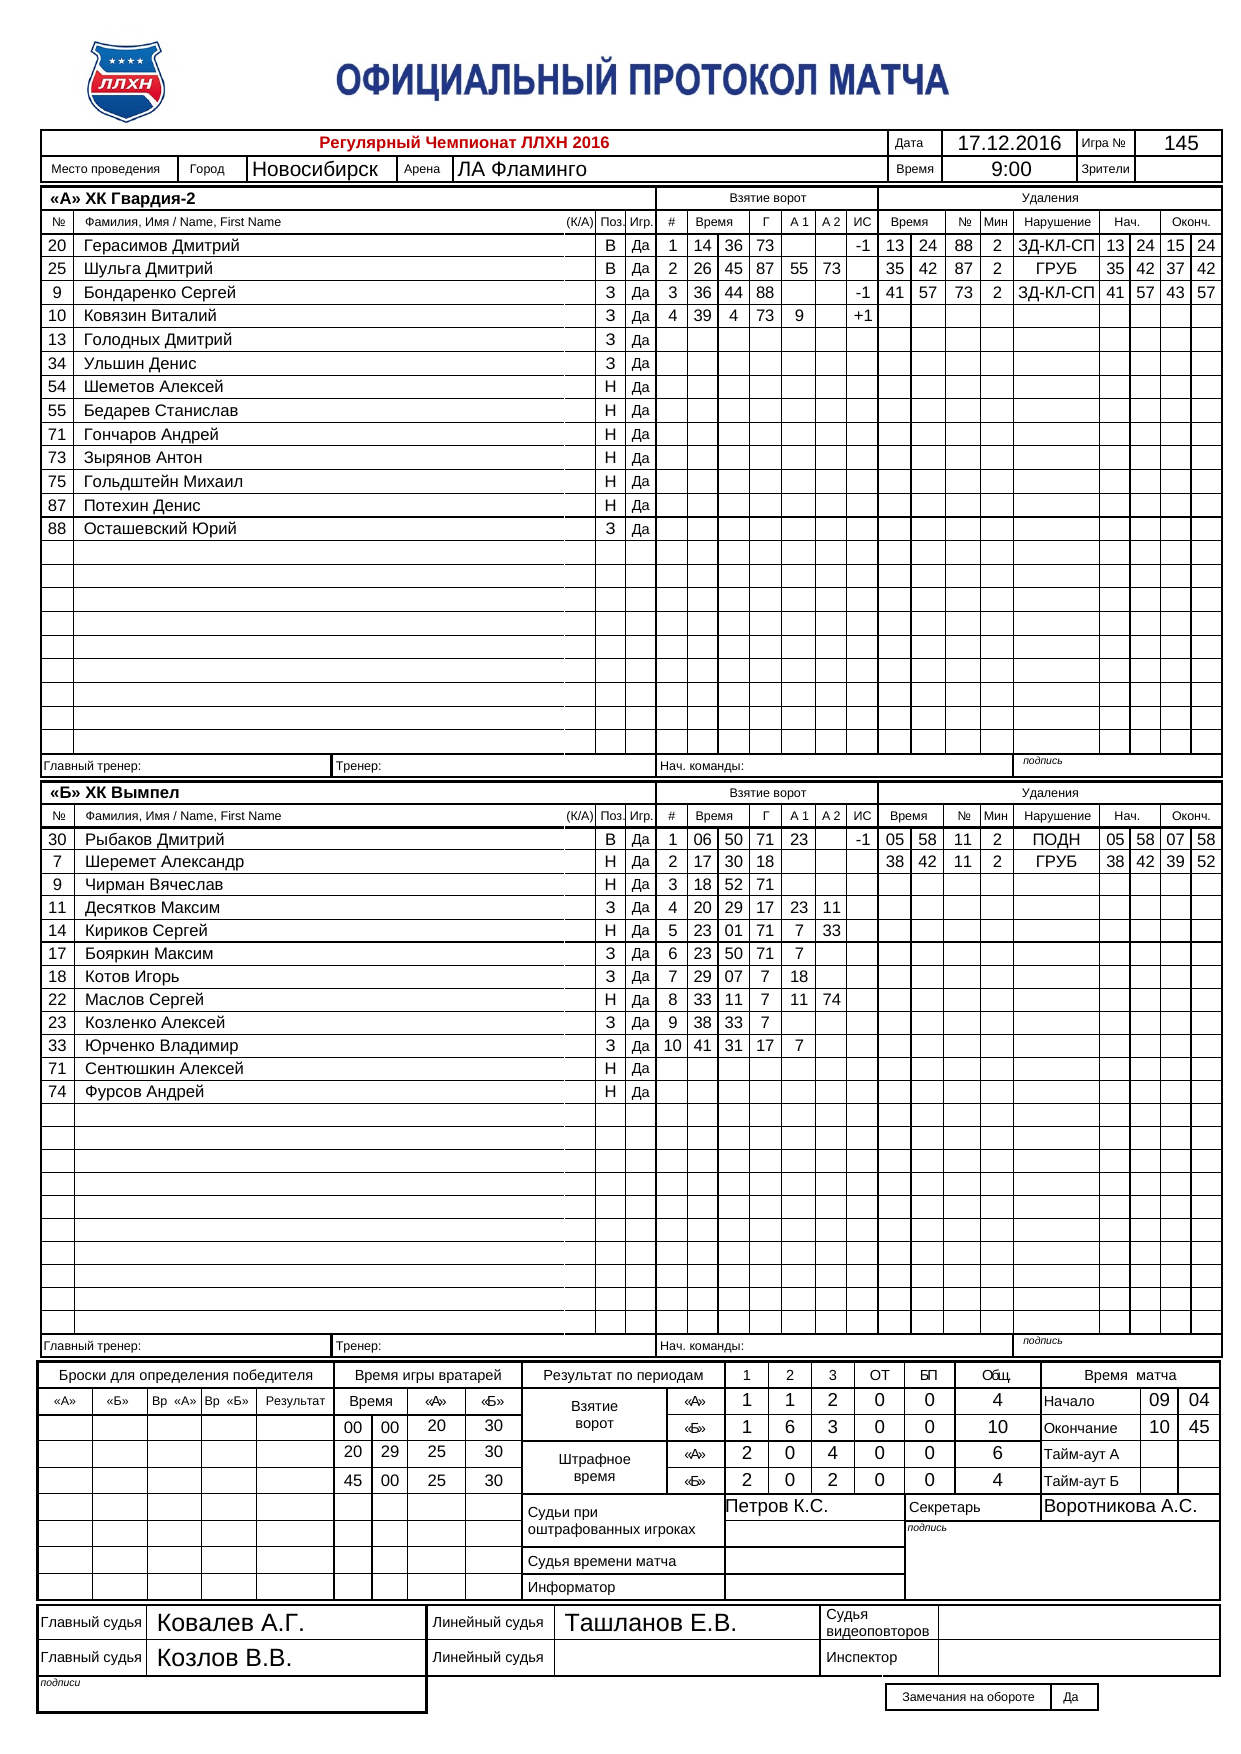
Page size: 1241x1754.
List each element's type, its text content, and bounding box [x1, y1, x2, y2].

table_cell [466, 1574, 521, 1599]
table_cell [335, 1574, 371, 1599]
table_cell Чирман Вячеслав [75, 874, 564, 895]
table_cell [847, 1219, 877, 1241]
table_cell Гольдштейн Михаил [74, 470, 564, 493]
table_cell [1100, 565, 1129, 587]
table_cell Н [596, 446, 625, 469]
table_cell [782, 1058, 815, 1079]
table_cell Время [879, 211, 945, 233]
table_cell [596, 565, 625, 587]
table_cell 22 [42, 989, 74, 1011]
table_cell [879, 659, 910, 682]
table_cell 41 [879, 281, 910, 303]
table_cell [782, 588, 815, 611]
table_cell [981, 636, 1013, 658]
table_cell [912, 1196, 943, 1218]
table_cell [1100, 1219, 1129, 1241]
table_cell [879, 612, 910, 634]
table_cell [148, 1521, 201, 1546]
table_cell [1161, 920, 1190, 941]
table_cell [42, 730, 73, 753]
table_cell [93, 1468, 147, 1493]
table_cell [782, 281, 815, 303]
table_cell [373, 1574, 407, 1599]
table_cell 35 [1100, 257, 1129, 280]
table_cell [1014, 1104, 1099, 1126]
table_cell [944, 1104, 980, 1126]
table_cell 42 [912, 850, 943, 872]
table_cell 3 [812, 1415, 854, 1440]
table_cell [1192, 423, 1221, 445]
table_cell 10 [1141, 1415, 1177, 1440]
table_cell [688, 1150, 717, 1172]
table_cell [1161, 943, 1190, 964]
table_cell [719, 659, 749, 682]
table_cell [1192, 328, 1221, 351]
table_cell [565, 989, 595, 1011]
table_cell [782, 446, 815, 469]
table_cell [688, 565, 717, 587]
table_cell [596, 659, 625, 682]
table_cell [719, 1242, 749, 1264]
table_cell Штрафное время [523, 1442, 666, 1493]
table_cell [1100, 588, 1129, 611]
table_cell [1014, 707, 1099, 729]
table_cell 0 [905, 1389, 954, 1413]
table_cell [1131, 730, 1160, 753]
table_cell [1161, 1150, 1190, 1172]
table_cell [750, 707, 781, 729]
table_cell 38 [688, 1012, 717, 1033]
table_cell Голодных Дмитрий [74, 328, 564, 351]
table_cell [847, 1127, 877, 1149]
table_cell [912, 1058, 943, 1079]
table_cell Да [626, 943, 655, 964]
table_cell [782, 235, 815, 256]
table_cell [39, 1547, 92, 1573]
table_cell Шеремет Александр [75, 850, 564, 872]
table_cell [981, 612, 1013, 634]
table_cell [626, 636, 655, 658]
table_cell [946, 446, 980, 469]
table_header Время игры вратарей [335, 1363, 521, 1387]
table_header «Б» ХК Вымпел [42, 783, 655, 803]
table_cell 24 [1131, 235, 1160, 256]
table_cell [1161, 989, 1190, 1011]
table_cell [565, 352, 595, 374]
table_cell [719, 1219, 749, 1241]
table_cell [816, 446, 846, 469]
table_cell [1014, 920, 1099, 941]
table_cell 9:00 [943, 157, 1076, 181]
table_cell [981, 588, 1013, 611]
table_cell [912, 423, 945, 445]
table_cell [626, 1127, 655, 1149]
table_cell [946, 683, 980, 706]
table_cell [981, 1311, 1013, 1333]
table_cell [596, 1127, 625, 1149]
table_cell [944, 1127, 980, 1149]
table_cell [1131, 352, 1160, 374]
table_cell ГРУБ [1014, 257, 1099, 280]
table_cell [912, 1265, 943, 1287]
table_cell 73 [816, 257, 846, 280]
table_cell [750, 659, 781, 682]
table_cell 34 [42, 352, 73, 374]
table_cell 11 [719, 989, 749, 1011]
table_header Удаления [879, 783, 1221, 803]
table_cell [981, 399, 1013, 422]
table_cell 57 [1192, 281, 1221, 303]
table_cell [946, 305, 980, 327]
table_cell ЛА Фламинго [454, 157, 887, 181]
table_cell Сентюшкин Алексей [75, 1058, 564, 1079]
table_cell [944, 1311, 980, 1333]
table_cell Да [626, 305, 655, 327]
table_cell 9 [657, 1012, 687, 1033]
table_cell [816, 1196, 846, 1218]
table_cell [879, 328, 910, 351]
table_cell [1192, 1265, 1221, 1287]
table_cell [1131, 707, 1160, 729]
table_cell [1014, 1311, 1099, 1333]
table_cell Мин [981, 211, 1013, 233]
table_cell [816, 874, 846, 895]
table_cell [719, 518, 749, 540]
table_cell 4 [812, 1442, 854, 1467]
table_header Удаления [879, 188, 1221, 209]
table_cell «А» [668, 1389, 724, 1413]
table_cell 1 [657, 829, 687, 849]
table_cell № [946, 211, 980, 233]
table_cell [1014, 989, 1099, 1011]
table_cell [596, 1288, 625, 1310]
table_cell 7 [42, 850, 74, 872]
table_cell 52 [1192, 850, 1221, 872]
table_cell [782, 1265, 815, 1287]
table_cell [1161, 1242, 1190, 1264]
table_cell [847, 1150, 877, 1172]
table_cell [688, 1127, 717, 1149]
table_cell [1161, 541, 1190, 564]
table_cell [42, 1196, 74, 1218]
table_cell [565, 565, 595, 587]
table_cell [750, 612, 781, 634]
table_cell Зырянов Антон [74, 446, 564, 469]
table_cell Главный судья [39, 1606, 146, 1639]
table_cell [816, 423, 846, 445]
table_cell [565, 1196, 595, 1218]
table_header 145 [1136, 131, 1221, 155]
table_header Дата [889, 131, 941, 155]
table_cell [257, 1494, 333, 1520]
table_cell [565, 896, 595, 918]
table_cell Поз. [596, 211, 625, 233]
table_cell [75, 1242, 564, 1264]
table_cell [1131, 1173, 1160, 1195]
table_cell 0 [905, 1468, 954, 1493]
table_cell 55 [42, 399, 73, 422]
table_cell 88 [750, 281, 781, 303]
table_cell 2 [812, 1389, 854, 1413]
table_cell [626, 1196, 655, 1218]
table_cell [719, 612, 749, 634]
table_cell [719, 376, 749, 398]
table_cell [1100, 1288, 1129, 1310]
table_cell [1192, 920, 1221, 941]
table_cell [1100, 305, 1129, 327]
table_cell [719, 707, 749, 729]
table_cell [981, 565, 1013, 587]
table_cell [981, 1058, 1013, 1079]
table_cell 26 [688, 257, 717, 280]
table_cell [1192, 896, 1221, 918]
table_cell 45 [335, 1468, 371, 1493]
table_cell [726, 1548, 904, 1573]
table_cell Да [626, 446, 655, 469]
table_cell [816, 1058, 846, 1079]
table_cell [816, 659, 846, 682]
table_cell 07 [1161, 829, 1190, 849]
table_cell [847, 518, 877, 540]
table_cell Главный судья [39, 1640, 146, 1675]
table_cell 50 [719, 943, 749, 964]
table_cell [1131, 1242, 1160, 1264]
table_cell [1014, 1265, 1099, 1287]
table_cell [1014, 376, 1099, 398]
table_cell 33 [688, 989, 717, 1011]
table_cell [466, 1547, 521, 1573]
table_cell [148, 1468, 201, 1493]
table_cell [879, 446, 910, 469]
table_cell 71 [42, 423, 73, 445]
table_cell [657, 399, 687, 422]
table_cell [688, 423, 717, 445]
table_cell [688, 1242, 717, 1264]
table_cell [816, 1150, 846, 1172]
table_cell 57 [1131, 281, 1160, 303]
table_cell Гончаров Андрей [74, 423, 564, 445]
table_cell [1100, 683, 1129, 706]
table_cell [883, 1677, 1220, 1681]
table_cell 9 [42, 874, 74, 895]
table_cell В [596, 829, 625, 849]
table_cell [1100, 612, 1129, 634]
table_cell 74 [42, 1081, 74, 1103]
table_cell [202, 1574, 256, 1599]
table_header Время матча [1042, 1363, 1219, 1387]
table_cell [981, 1081, 1013, 1103]
table_cell [879, 494, 910, 516]
table_cell [847, 966, 877, 987]
table_cell [1192, 683, 1221, 706]
table_cell [1161, 874, 1190, 895]
table_cell (К/А) [565, 805, 595, 826]
table_cell 11 [42, 896, 74, 918]
table_cell [1192, 943, 1221, 964]
table_cell [946, 707, 980, 729]
table_cell [719, 352, 749, 374]
table_cell [1131, 1288, 1160, 1310]
table_cell [1014, 1150, 1099, 1172]
table_header ОТ [855, 1363, 904, 1387]
table_cell [782, 1219, 815, 1241]
table_cell З [596, 328, 625, 351]
table_cell [1161, 1104, 1190, 1126]
table_cell [1192, 636, 1221, 658]
table_cell [944, 1288, 980, 1310]
table_cell З [596, 518, 625, 540]
table_cell 58 [1192, 829, 1221, 849]
table_cell [981, 1288, 1013, 1310]
table_cell [1131, 541, 1160, 564]
table_cell [719, 470, 749, 493]
table_cell [816, 1012, 846, 1033]
table_cell [1192, 1012, 1221, 1033]
table_cell [466, 1521, 521, 1546]
table_cell [626, 1104, 655, 1126]
table_cell [1100, 423, 1129, 445]
table_cell [74, 683, 564, 706]
table_cell [719, 1127, 749, 1149]
table_cell [565, 943, 595, 964]
table_cell [879, 1196, 910, 1218]
table_cell [466, 1494, 521, 1520]
table_cell [944, 1012, 980, 1033]
table_cell [912, 305, 945, 327]
table_cell [565, 541, 595, 564]
table_cell [816, 966, 846, 987]
table_cell [879, 989, 910, 1011]
table_cell Н [596, 850, 625, 872]
table_cell [1192, 446, 1221, 469]
table_cell [912, 1219, 943, 1241]
table_cell [335, 1521, 371, 1546]
table_cell [912, 1104, 943, 1126]
table_cell [879, 1265, 910, 1287]
table_cell 3 [657, 874, 687, 895]
table_cell 41 [688, 1035, 717, 1057]
table_cell Время [688, 211, 749, 233]
table_cell [1014, 588, 1099, 611]
table_cell [1179, 1441, 1219, 1467]
table_cell [657, 612, 687, 634]
table_cell [816, 518, 846, 540]
table_cell З [596, 943, 625, 964]
table_cell [1100, 920, 1129, 941]
table_cell [782, 1288, 815, 1310]
table_cell [565, 494, 595, 516]
table_cell [657, 1196, 687, 1218]
table_cell [879, 920, 910, 941]
table_cell [688, 446, 717, 469]
table_cell [816, 730, 846, 753]
table_cell [750, 1196, 781, 1218]
table_cell З [596, 352, 625, 374]
table_cell [981, 423, 1013, 445]
table_cell Поз. [596, 805, 625, 826]
table_cell [847, 874, 877, 895]
table_cell [565, 470, 595, 493]
table_cell [1161, 1219, 1190, 1241]
table_cell № [944, 805, 980, 826]
table_cell [912, 328, 945, 351]
table_cell [879, 565, 910, 587]
table_cell [879, 376, 910, 398]
table_cell Новосибирск [248, 157, 396, 181]
table_cell [981, 376, 1013, 398]
table_cell [657, 541, 687, 564]
table_cell [626, 1265, 655, 1287]
table_cell [847, 376, 877, 398]
table_cell [688, 352, 717, 374]
table_cell [565, 636, 595, 658]
table_cell [596, 541, 625, 564]
table_cell «Б » [466, 1389, 521, 1413]
table_cell [939, 1606, 1219, 1639]
table_cell [1014, 730, 1099, 753]
table_cell [782, 707, 815, 729]
table_cell [750, 588, 781, 611]
table_cell Да [626, 494, 655, 516]
table_cell Арена [398, 157, 452, 181]
table_cell [1131, 1311, 1160, 1333]
table_cell [719, 1150, 749, 1172]
table_cell [750, 1219, 781, 1241]
table_cell Н [596, 874, 625, 895]
table_cell [782, 1081, 815, 1103]
table_cell [1100, 874, 1129, 895]
table_cell З [596, 281, 625, 303]
table_cell [1161, 588, 1190, 611]
table_cell [657, 588, 687, 611]
table_cell В [596, 235, 625, 256]
table_cell [816, 1035, 846, 1057]
table_cell [1100, 1058, 1129, 1079]
table_cell [816, 1219, 846, 1241]
table_cell Нач. [1100, 805, 1160, 826]
table_cell [816, 1127, 846, 1149]
table_cell [688, 541, 717, 564]
table_cell [782, 850, 815, 872]
table_cell [782, 1311, 815, 1333]
table_cell 42 [1192, 257, 1221, 280]
table_cell 14 [42, 920, 74, 941]
table_cell 7 [750, 966, 781, 987]
table_cell [657, 446, 687, 469]
table_cell [912, 1173, 943, 1195]
table_cell 44 [719, 281, 749, 303]
table_cell [912, 659, 945, 682]
table_cell [981, 328, 1013, 351]
table_cell [981, 470, 1013, 493]
table_cell [912, 565, 945, 587]
table_cell [1100, 1035, 1129, 1057]
table_cell [335, 1547, 371, 1573]
table_cell [946, 612, 980, 634]
table_cell [719, 1058, 749, 1079]
table_cell [782, 1150, 815, 1172]
table_cell [847, 1081, 877, 1103]
table_cell [657, 352, 687, 374]
table_cell ПОДН [1014, 829, 1099, 849]
table_cell 31 [719, 1035, 749, 1057]
table_cell [816, 328, 846, 351]
table_cell [1100, 896, 1129, 918]
table_cell 01 [719, 920, 749, 941]
table_cell [1131, 874, 1160, 895]
table_cell Взятие ворот [523, 1389, 666, 1440]
table_cell 1 [726, 1415, 768, 1440]
table_cell 35 [879, 257, 910, 280]
table_cell [726, 1521, 904, 1546]
table_cell 25 [408, 1468, 465, 1493]
table_cell [816, 636, 846, 658]
table_cell [42, 1288, 74, 1310]
table_cell [847, 896, 877, 918]
table_cell [946, 565, 980, 587]
table_cell [1131, 1012, 1160, 1033]
table_cell [74, 565, 564, 587]
table_cell Н [596, 423, 625, 445]
table_cell Нарушение [1014, 805, 1099, 826]
table_cell [1100, 1173, 1129, 1195]
table_cell [847, 1104, 877, 1126]
table_cell 88 [42, 518, 73, 540]
table_cell [688, 707, 717, 729]
table_cell Ульшин Денис [74, 352, 564, 374]
table_cell [750, 518, 781, 540]
table_cell [981, 920, 1013, 941]
table_cell [1014, 683, 1099, 706]
table_cell [879, 1219, 910, 1241]
table_cell [257, 1441, 333, 1467]
table_cell [688, 588, 717, 611]
table_cell Да [626, 470, 655, 493]
table_cell [626, 1311, 655, 1333]
table_cell 7 [782, 920, 815, 941]
table_cell [1161, 730, 1190, 753]
table_cell [257, 1468, 333, 1493]
table_cell 73 [42, 446, 73, 469]
table_cell [847, 1242, 877, 1264]
table_cell [1136, 157, 1221, 181]
table_cell [750, 399, 781, 422]
table_cell [626, 707, 655, 729]
table_cell 20 [335, 1441, 371, 1467]
table_cell [944, 1242, 980, 1264]
table_cell [596, 612, 625, 634]
table_cell Да [626, 1081, 655, 1103]
table_cell [944, 966, 980, 987]
table_cell [981, 874, 1013, 895]
table_cell [688, 1219, 717, 1241]
table_cell [565, 659, 595, 682]
table_cell [879, 707, 910, 729]
table_cell [565, 1058, 595, 1079]
table_cell 13 [1100, 235, 1129, 256]
table_cell Воротникова А.С. [1042, 1495, 1219, 1520]
table_cell [1131, 328, 1160, 351]
table_cell [202, 1547, 256, 1573]
table_cell Фамилия, Имя / Name, First Name [74, 211, 565, 233]
table_cell 00 [335, 1416, 371, 1440]
table_cell [782, 1127, 815, 1149]
table_cell [75, 1288, 564, 1310]
table_cell [981, 659, 1013, 682]
table_cell З [596, 305, 625, 327]
table_cell [565, 1173, 595, 1195]
table_cell [1100, 730, 1129, 753]
table_cell подпись [906, 1522, 1219, 1599]
table_cell [42, 707, 73, 729]
table_cell [912, 541, 945, 564]
table_cell 4 [657, 896, 687, 918]
table_cell [782, 612, 815, 634]
table_cell [565, 1035, 595, 1057]
table_cell [944, 1035, 980, 1057]
table_cell [657, 707, 687, 729]
table_cell [42, 1104, 74, 1126]
table_cell подпись [1014, 755, 1221, 776]
table_cell [816, 612, 846, 634]
table_cell [565, 399, 595, 422]
table_cell 42 [912, 257, 945, 280]
table_cell 07 [719, 966, 749, 987]
table_cell З [596, 1035, 625, 1057]
table_cell [688, 1311, 717, 1333]
table_cell [657, 376, 687, 398]
table_cell [75, 1127, 564, 1149]
table_cell [93, 1494, 147, 1520]
table_cell [565, 281, 595, 303]
table_cell 17 [750, 1035, 781, 1057]
table_cell [719, 730, 749, 753]
table_cell [847, 352, 877, 374]
table_cell [1014, 541, 1099, 564]
table_cell [879, 305, 910, 327]
table_cell Нач. [1100, 211, 1160, 233]
table_cell [912, 989, 943, 1011]
table_cell [879, 1173, 910, 1195]
table_cell [688, 730, 717, 753]
table_cell [42, 1127, 74, 1149]
table_cell 17 [688, 850, 717, 872]
table_cell [912, 730, 945, 753]
table_cell 30 [42, 829, 74, 849]
table_cell [847, 730, 877, 753]
table_cell [1161, 305, 1190, 327]
table_cell [1161, 1012, 1190, 1033]
table_cell [981, 1150, 1013, 1172]
table_cell [750, 1311, 781, 1333]
table_cell [912, 1150, 943, 1172]
table_cell 18 [750, 850, 781, 872]
table_cell [816, 683, 846, 706]
table_cell [782, 376, 815, 398]
table_cell Н [596, 1081, 625, 1103]
table_cell 33 [719, 1012, 749, 1033]
table_cell [981, 683, 1013, 706]
table_cell [565, 850, 595, 872]
table_cell [816, 1242, 846, 1264]
table_cell [688, 399, 717, 422]
table_cell Линейный судья [428, 1640, 554, 1675]
table_cell [879, 683, 910, 706]
table_cell Судья видеоповторов [821, 1606, 938, 1639]
table_cell Время [889, 157, 941, 181]
table_cell [1161, 1265, 1190, 1287]
table_cell [688, 1265, 717, 1287]
table_cell [750, 636, 781, 658]
table_cell [1100, 446, 1129, 469]
table_cell [565, 920, 595, 941]
table_cell Фамилия, Имя / Name, First Name [75, 805, 565, 826]
table_cell [1131, 966, 1160, 987]
table_cell 42 [1131, 850, 1160, 872]
table_cell Да [626, 920, 655, 941]
table_cell [1131, 1265, 1160, 1287]
table_cell Да [626, 896, 655, 918]
table_cell Котов Игорь [75, 966, 564, 987]
table_cell [202, 1441, 256, 1467]
table_cell [816, 376, 846, 398]
table_cell [912, 1035, 943, 1057]
table_cell Фурсов Андрей [75, 1081, 564, 1103]
table_cell 23 [688, 943, 717, 964]
table_cell [944, 896, 980, 918]
table_cell 88 [946, 235, 980, 256]
table_header Регулярный Чемпионат ЛЛХН 2016 [42, 131, 887, 155]
table_cell Главный тренер: [42, 755, 330, 776]
table_cell 54 [42, 376, 73, 398]
table_cell Да [626, 376, 655, 398]
table_cell [42, 636, 73, 658]
table_cell [847, 920, 877, 941]
table_cell [688, 518, 717, 540]
table_cell «А» [408, 1389, 465, 1413]
table_cell # [657, 805, 687, 826]
table_cell [981, 966, 1013, 987]
table_cell [1100, 494, 1129, 516]
table_cell [847, 1058, 877, 1079]
table_cell Главный тренер: [42, 1335, 330, 1356]
table_cell Да [626, 966, 655, 987]
table_cell 2 [981, 257, 1013, 280]
table_cell [879, 1311, 910, 1333]
table_cell 11 [816, 896, 846, 918]
table_cell (К/А) [565, 211, 595, 233]
table_cell [879, 730, 910, 753]
table_cell [1014, 966, 1099, 987]
table_cell [847, 257, 877, 280]
table_cell [912, 707, 945, 729]
table_cell [879, 943, 910, 964]
table_cell [1014, 1058, 1099, 1079]
table_cell [782, 423, 815, 445]
table_cell [1014, 1127, 1099, 1149]
table_cell [257, 1521, 333, 1546]
table_cell [719, 423, 749, 445]
table_cell [1131, 920, 1160, 941]
table_cell [74, 636, 564, 658]
table_cell [879, 1104, 910, 1126]
table_cell Кириков Сергей [75, 920, 564, 941]
table_cell [202, 1416, 256, 1440]
table_cell [726, 1575, 904, 1599]
table_cell 2 [981, 829, 1013, 849]
table_cell [565, 1081, 595, 1103]
table_cell [1192, 659, 1221, 682]
table_cell [912, 636, 945, 658]
table_cell [75, 1196, 564, 1218]
table_cell [596, 1311, 625, 1333]
table_cell [782, 659, 815, 682]
table_cell [1161, 896, 1190, 918]
table_cell Да [626, 235, 655, 256]
table_cell 11 [782, 989, 815, 1011]
table_cell 55 [782, 257, 815, 280]
table_cell [202, 1521, 256, 1546]
table_cell [1192, 305, 1221, 327]
table_cell [1161, 1127, 1190, 1149]
table_header БП [905, 1363, 954, 1387]
table_cell Нач. команды: [657, 1335, 1012, 1356]
table_cell 23 [688, 920, 717, 941]
table_cell [750, 376, 781, 398]
table_cell [1100, 989, 1129, 1011]
table_cell [750, 1058, 781, 1079]
table_cell «Б» [668, 1468, 724, 1493]
table_cell [596, 683, 625, 706]
table_cell [257, 1547, 333, 1573]
table_cell [75, 1311, 564, 1333]
table_cell [1161, 328, 1190, 351]
table_cell [1014, 943, 1099, 964]
table_cell [1100, 659, 1129, 682]
table_cell [981, 305, 1013, 327]
table_cell [657, 494, 687, 516]
table_cell [74, 707, 564, 729]
table_cell [946, 423, 980, 445]
table_cell [1100, 966, 1129, 987]
table_cell [847, 588, 877, 611]
table_cell [596, 707, 625, 729]
table_cell Бояркин Максим [75, 943, 564, 964]
table_cell [626, 1150, 655, 1172]
table_cell 0 [905, 1415, 954, 1440]
table_cell 20 [408, 1416, 465, 1440]
table_cell [42, 565, 73, 587]
table_cell [1100, 518, 1129, 540]
table_cell 25 [42, 257, 73, 280]
table_cell [912, 446, 945, 469]
table_cell Бондаренко Сергей [74, 281, 564, 303]
table_cell 4 [956, 1468, 1040, 1493]
table_cell 00 [373, 1468, 407, 1493]
table_cell [1192, 352, 1221, 374]
table_cell [719, 1196, 749, 1218]
table_cell [816, 281, 846, 303]
table_cell [912, 966, 943, 987]
table_cell [847, 850, 877, 872]
table_cell [946, 518, 980, 540]
table_cell [1014, 328, 1099, 351]
table_cell [719, 683, 749, 706]
table_cell Начало [1042, 1389, 1140, 1413]
table_cell [782, 636, 815, 658]
table_cell 6 [657, 943, 687, 964]
table_cell [408, 1521, 465, 1546]
table_cell [1192, 376, 1221, 398]
table_cell [750, 494, 781, 516]
table_cell [912, 518, 945, 540]
table_cell [1100, 1196, 1129, 1218]
table_cell [1131, 1035, 1160, 1057]
table_cell [688, 612, 717, 634]
table_cell 71 [750, 943, 781, 964]
table_cell Ковязин Виталий [74, 305, 564, 327]
table_cell [1100, 328, 1129, 351]
table_cell Г [750, 805, 781, 826]
table_cell Секретарь [906, 1495, 1040, 1520]
table_cell «А» [668, 1442, 724, 1467]
table_cell [626, 612, 655, 634]
table_cell А 2 [816, 211, 846, 233]
table_header Замечания на обороте [887, 1685, 1050, 1709]
table_cell [1014, 659, 1099, 682]
table_cell [750, 683, 781, 706]
table_cell [912, 1288, 943, 1310]
table_cell [847, 1311, 877, 1333]
table_cell [912, 874, 943, 895]
table_cell 36 [688, 281, 717, 303]
table_cell [42, 1311, 74, 1333]
table_cell [373, 1547, 407, 1573]
table_cell [719, 1081, 749, 1103]
table_cell [1099, 1682, 1220, 1711]
table_cell [750, 1081, 781, 1103]
table_cell [816, 588, 846, 611]
table_cell [750, 565, 781, 587]
table_cell [657, 683, 687, 706]
table_cell [626, 730, 655, 753]
table_cell [1131, 376, 1160, 398]
table_cell [42, 1219, 74, 1241]
table_cell [944, 1081, 980, 1103]
table_cell [42, 683, 73, 706]
table_cell 23 [782, 896, 815, 918]
table_cell 24 [1192, 235, 1221, 256]
table_cell З [596, 966, 625, 987]
table_cell [74, 588, 564, 611]
table_cell Герасимов Дмитрий [74, 235, 564, 256]
table_cell [1131, 446, 1160, 469]
table_cell 4 [719, 305, 749, 327]
table_cell Судьи при оштрафованных игроках [523, 1495, 724, 1546]
table_cell [879, 1127, 910, 1149]
table_cell [1014, 874, 1099, 895]
table_header 2 [769, 1363, 811, 1387]
table_cell [944, 1150, 980, 1172]
table_cell [879, 1150, 910, 1172]
table_cell [565, 1127, 595, 1149]
table_cell [42, 612, 73, 634]
table_cell 18 [688, 874, 717, 895]
table_cell [75, 1104, 564, 1126]
table_cell [657, 636, 687, 658]
table_cell [782, 1242, 815, 1264]
table_cell [816, 1104, 846, 1126]
table_cell Результат [257, 1389, 333, 1413]
table_cell № [42, 211, 73, 233]
table_cell Информатор [523, 1575, 724, 1599]
table_cell [555, 1640, 819, 1675]
table_cell [816, 470, 846, 493]
table_cell [657, 1242, 687, 1264]
table_cell [981, 943, 1013, 964]
table_cell [719, 1173, 749, 1195]
table_cell [750, 1127, 781, 1149]
table_cell [93, 1416, 147, 1440]
table_cell [1131, 423, 1160, 445]
table_cell [782, 1196, 815, 1218]
table_cell [847, 541, 877, 564]
table_cell «Б» [668, 1415, 724, 1440]
table_cell Козлов В.В. [147, 1640, 425, 1675]
table_cell [688, 328, 717, 351]
table_cell [1192, 1173, 1221, 1195]
table_cell [847, 659, 877, 682]
table_cell [816, 541, 846, 564]
table_cell 29 [719, 896, 749, 918]
table_cell [688, 636, 717, 658]
table_cell [565, 423, 595, 445]
table_cell З [596, 1012, 625, 1033]
table_cell 50 [719, 829, 749, 849]
table_cell [565, 874, 595, 895]
table_cell ИС [847, 805, 877, 826]
table_cell [879, 1012, 910, 1033]
table_cell [750, 1150, 781, 1172]
table_cell [879, 470, 910, 493]
table_header Броски для определения победителя [39, 1363, 333, 1387]
table_cell [1131, 683, 1160, 706]
table_cell [782, 470, 815, 493]
table_cell 6 [769, 1415, 811, 1440]
table_cell 0 [855, 1442, 904, 1467]
table_cell [626, 1219, 655, 1241]
table_cell Да [626, 850, 655, 872]
table_cell [912, 920, 943, 941]
table_cell [688, 494, 717, 516]
table_cell [981, 1127, 1013, 1149]
table_cell 10 [657, 1035, 687, 1057]
table_cell [335, 1494, 371, 1520]
table_cell [75, 1265, 564, 1287]
table_cell 73 [750, 305, 781, 327]
table_cell Маслов Сергей [75, 989, 564, 1011]
table_cell [565, 1219, 595, 1241]
table_cell 71 [750, 829, 781, 849]
table_cell [719, 636, 749, 658]
table_cell [657, 659, 687, 682]
table_cell [719, 588, 749, 611]
table_cell [1100, 1081, 1129, 1103]
table_cell [750, 446, 781, 469]
table_cell [1100, 541, 1129, 564]
table_cell 11 [944, 829, 980, 849]
table_cell 7 [782, 1035, 815, 1057]
table_cell [565, 446, 595, 469]
table_cell [373, 1494, 407, 1520]
table_cell [1131, 588, 1160, 611]
table_cell [847, 494, 877, 516]
table_cell [1014, 1219, 1099, 1241]
table_cell [42, 659, 73, 682]
table_cell [1161, 659, 1190, 682]
table_cell [750, 1104, 781, 1126]
table_cell [1141, 1441, 1177, 1467]
table_cell [202, 1494, 256, 1520]
table_cell [688, 659, 717, 682]
table_header 3 [812, 1363, 854, 1387]
table_cell [565, 1288, 595, 1310]
table_cell [944, 989, 980, 1011]
table_cell Г [750, 211, 781, 233]
table_cell 45 [1179, 1415, 1219, 1440]
table_cell [782, 541, 815, 564]
table_cell [39, 1441, 92, 1467]
table_cell [42, 588, 73, 611]
table_cell 43 [1161, 281, 1190, 303]
table_cell [847, 1035, 877, 1057]
table_cell [148, 1441, 201, 1467]
table_cell А 1 [782, 211, 815, 233]
table_cell [981, 446, 1013, 469]
table_cell [1131, 1150, 1160, 1172]
table_cell 58 [1131, 829, 1160, 849]
table_cell [148, 1547, 201, 1573]
table_cell [596, 636, 625, 658]
table_cell 2 [726, 1468, 768, 1493]
table_cell [946, 328, 980, 351]
table_cell [1131, 943, 1160, 964]
table_cell 39 [688, 305, 717, 327]
table_cell [981, 1196, 1013, 1218]
table_cell [688, 1173, 717, 1195]
table_cell подписи [39, 1677, 425, 1711]
table_cell [782, 1173, 815, 1195]
table_cell [42, 1265, 74, 1287]
table_cell [1192, 707, 1221, 729]
table_header 1 [726, 1363, 768, 1387]
table_cell [1131, 989, 1160, 1011]
table_cell [847, 470, 877, 493]
table_cell [782, 683, 815, 706]
table_header Результат по периодам [523, 1363, 724, 1387]
table_cell Да [626, 257, 655, 280]
table_cell [879, 518, 910, 540]
table_cell [93, 1547, 147, 1573]
table_cell [1131, 399, 1160, 422]
table_cell [657, 1311, 687, 1333]
table_cell [847, 1196, 877, 1218]
table_cell 18 [42, 966, 74, 987]
table_cell [719, 399, 749, 422]
table_cell [1100, 1242, 1129, 1264]
table_cell Рыбаков Дмитрий [75, 829, 564, 849]
table_cell [565, 1311, 595, 1333]
table_cell [39, 1468, 92, 1493]
table_cell Потехин Денис [74, 494, 564, 516]
table_cell [42, 1150, 74, 1172]
table_cell [816, 1173, 846, 1195]
table_header Общ. [956, 1363, 1040, 1387]
table_cell [657, 1265, 687, 1287]
table_cell 20 [688, 896, 717, 918]
table_cell № [42, 805, 74, 826]
table_cell [42, 1242, 74, 1264]
table_cell [912, 588, 945, 611]
table_cell [879, 1058, 910, 1079]
table_cell Десятков Максим [75, 896, 564, 918]
table_cell [626, 588, 655, 611]
table_cell [1161, 1058, 1190, 1079]
table_cell [719, 1311, 749, 1333]
table_cell [1014, 518, 1099, 540]
table_cell [657, 518, 687, 540]
table_cell [981, 896, 1013, 918]
table_cell [148, 1416, 201, 1440]
table_cell [981, 730, 1013, 753]
table_cell 23 [782, 829, 815, 849]
table_cell [565, 707, 595, 729]
table_cell ГРУБ [1014, 850, 1099, 872]
table_cell [1161, 966, 1190, 987]
table_cell [782, 399, 815, 422]
table_cell [596, 1219, 625, 1241]
table_cell «Б» [93, 1389, 147, 1413]
table_cell Игр. [626, 211, 655, 233]
table_cell [1131, 1104, 1160, 1126]
table_cell [688, 1196, 717, 1218]
table_cell [657, 1104, 687, 1126]
table_cell 23 [42, 1012, 74, 1033]
table_cell Оконч. [1161, 211, 1221, 233]
table_cell [912, 1127, 943, 1149]
table_cell [847, 328, 877, 351]
table_cell [816, 352, 846, 374]
table_cell [879, 588, 910, 611]
table_cell [408, 1547, 465, 1573]
table_cell [75, 1150, 564, 1172]
table_cell [981, 1012, 1013, 1033]
table_cell Мин [981, 805, 1013, 826]
table_cell 2 [981, 850, 1013, 872]
table_cell [1192, 874, 1221, 895]
table_cell [750, 328, 781, 351]
table_cell [657, 423, 687, 445]
table_cell [939, 1640, 1219, 1675]
table_cell -1 [847, 235, 877, 256]
table_cell 7 [782, 943, 815, 964]
table_cell Окончание [1042, 1415, 1140, 1440]
table_cell 33 [42, 1035, 74, 1057]
table_cell Тренер: [333, 755, 655, 776]
table_cell [565, 588, 595, 611]
table_cell 0 [769, 1442, 811, 1467]
table_cell Город [179, 157, 246, 181]
table_cell [944, 874, 980, 895]
table_cell [1161, 1173, 1190, 1195]
table_cell Да [626, 352, 655, 374]
table_cell [565, 829, 595, 849]
table_cell [1192, 1035, 1221, 1057]
table_cell [1100, 352, 1129, 374]
table_cell [596, 1242, 625, 1264]
table_cell [750, 1288, 781, 1310]
table_cell [981, 989, 1013, 1011]
table_cell [1014, 612, 1099, 634]
table_cell [816, 305, 846, 327]
table_cell 33 [816, 920, 846, 941]
table_cell [816, 850, 846, 872]
table_header Взятие ворот [657, 188, 877, 209]
table_cell [946, 494, 980, 516]
table_cell [847, 399, 877, 422]
table_cell 7 [657, 966, 687, 987]
table_cell [912, 1311, 943, 1333]
table_cell [816, 829, 846, 849]
table_cell [946, 352, 980, 374]
table_cell [42, 541, 73, 564]
table_header Взятие ворот [657, 783, 877, 803]
table_cell [1014, 896, 1099, 918]
table_cell [1161, 1035, 1190, 1057]
table_cell 73 [946, 281, 980, 303]
table_cell Да [626, 1058, 655, 1079]
table_cell [847, 1288, 877, 1310]
table_cell Да [626, 1035, 655, 1057]
table_cell [912, 612, 945, 634]
table_cell 3 [657, 281, 687, 303]
table_cell [1131, 896, 1160, 918]
table_cell 17 [42, 943, 74, 964]
table_cell [847, 943, 877, 964]
table_cell [1192, 470, 1221, 493]
table_cell Ташланов Е.В. [555, 1606, 819, 1639]
table_cell Да [626, 874, 655, 895]
table_cell [750, 352, 781, 374]
table_cell [879, 1242, 910, 1264]
table_cell 24 [912, 235, 945, 256]
table_cell [1192, 1196, 1221, 1218]
table_cell [944, 943, 980, 964]
table_cell [1161, 518, 1190, 540]
table_cell З [596, 896, 625, 918]
table_cell [596, 1265, 625, 1287]
table_cell 42 [1131, 257, 1160, 280]
table_cell [750, 541, 781, 564]
table_cell [1192, 1104, 1221, 1126]
table_cell [1100, 707, 1129, 729]
table_cell [148, 1574, 201, 1599]
table_cell Вр «А» [148, 1389, 201, 1413]
table_cell [944, 1196, 980, 1218]
table_cell [1131, 1219, 1160, 1241]
table_cell [565, 305, 595, 327]
table_cell [1161, 565, 1190, 587]
table_cell [1192, 1311, 1221, 1333]
table_cell [626, 1173, 655, 1195]
table_cell [944, 1058, 980, 1079]
table_cell 45 [719, 257, 749, 280]
table_cell +1 [847, 305, 877, 327]
table_cell [719, 541, 749, 564]
table_cell 9 [42, 281, 73, 303]
table_cell [1100, 376, 1129, 398]
table_cell 2 [657, 257, 687, 280]
table_cell [879, 1081, 910, 1103]
table_cell [1014, 305, 1099, 327]
table_cell [847, 707, 877, 729]
table_cell [912, 943, 943, 964]
table_cell [1192, 1219, 1221, 1241]
table_cell [657, 1150, 687, 1172]
table_cell [74, 659, 564, 682]
table_cell [782, 1104, 815, 1126]
table_cell [1131, 1058, 1160, 1079]
table_cell [565, 683, 595, 706]
table_cell Нач. команды: [657, 755, 1012, 776]
table_cell [1192, 1288, 1221, 1310]
table_cell [1161, 1196, 1190, 1218]
table_cell Оконч. [1161, 805, 1221, 826]
table_cell Игр. [626, 805, 655, 826]
table_cell [565, 966, 595, 987]
table_cell [1192, 989, 1221, 1011]
table_cell [657, 1081, 687, 1103]
table_cell [816, 565, 846, 587]
table_cell 2 [812, 1468, 854, 1493]
table_cell [1100, 1104, 1129, 1126]
table_cell 20 [42, 235, 73, 256]
table_cell [719, 1104, 749, 1126]
table_cell 00 [373, 1416, 407, 1440]
table_cell [1014, 352, 1099, 374]
table_cell [750, 730, 781, 753]
table_cell 71 [42, 1058, 74, 1079]
table_cell [912, 1081, 943, 1103]
table_cell [688, 683, 717, 706]
table_cell [1161, 376, 1190, 398]
table_cell [688, 1058, 717, 1079]
table_cell [946, 399, 980, 422]
table_cell 87 [750, 257, 781, 280]
table_cell [912, 376, 945, 398]
table_cell [1161, 1311, 1190, 1333]
table_cell [688, 1104, 717, 1126]
table_cell 52 [719, 874, 749, 895]
table_cell [1192, 541, 1221, 564]
table_cell 6 [956, 1442, 1040, 1467]
table_cell [981, 352, 1013, 374]
table_cell 29 [373, 1441, 407, 1467]
table_cell [1100, 399, 1129, 422]
table_cell 87 [42, 494, 73, 516]
table_cell [981, 518, 1013, 540]
table_cell [879, 966, 910, 987]
table_cell [816, 1081, 846, 1103]
table_cell [657, 730, 687, 753]
table_cell [1100, 943, 1129, 964]
table_cell [74, 612, 564, 634]
table_cell [1192, 494, 1221, 516]
table_cell [944, 1173, 980, 1195]
table_cell [1192, 518, 1221, 540]
table_cell 4 [956, 1389, 1040, 1413]
table_cell [93, 1574, 147, 1599]
table_cell Да [626, 829, 655, 849]
table_cell ИС [847, 211, 877, 233]
table_cell [912, 1012, 943, 1033]
table_cell [879, 874, 910, 895]
table_cell [1100, 470, 1129, 493]
table_cell [626, 1288, 655, 1310]
table_cell 09 [1141, 1389, 1177, 1413]
table_cell [565, 376, 595, 398]
table_cell [1100, 1012, 1129, 1033]
table_cell [847, 1012, 877, 1033]
table_cell [719, 565, 749, 587]
table_cell [657, 1127, 687, 1149]
table_header Игра № [1078, 131, 1134, 155]
table_cell 7 [750, 1012, 781, 1033]
table_cell 25 [408, 1441, 465, 1467]
table_cell 10 [42, 305, 73, 327]
table_cell [1192, 1150, 1221, 1172]
table_cell [565, 1150, 595, 1172]
table_cell [981, 1242, 1013, 1264]
table_cell [847, 446, 877, 469]
table_cell 13 [42, 328, 73, 351]
table_cell [847, 1265, 877, 1287]
table_cell [565, 235, 595, 256]
table_cell [1100, 1150, 1129, 1172]
table_cell 0 [855, 1415, 904, 1440]
table_cell [74, 730, 564, 753]
table_cell [626, 659, 655, 682]
table_cell Шульга Дмитрий [74, 257, 564, 280]
table_cell [1192, 1242, 1221, 1264]
table_cell [39, 1494, 92, 1520]
table_cell 29 [688, 966, 717, 987]
table_cell [879, 541, 910, 564]
table_cell [782, 494, 815, 516]
table_cell 39 [1161, 850, 1190, 872]
table_cell [1131, 1081, 1160, 1103]
table_cell [596, 1173, 625, 1195]
table_cell [946, 376, 980, 398]
table_cell Н [596, 989, 625, 1011]
table_cell [944, 1265, 980, 1287]
table_cell [750, 1242, 781, 1264]
table_cell 38 [879, 850, 910, 872]
table_cell [1014, 1196, 1099, 1218]
table_cell [1192, 612, 1221, 634]
table_cell [1014, 1035, 1099, 1057]
table_cell 18 [782, 966, 815, 987]
table_cell [816, 399, 846, 422]
table_cell [1192, 1081, 1221, 1103]
table_cell [1192, 730, 1221, 753]
table_cell [912, 352, 945, 374]
table_cell [257, 1416, 333, 1440]
table_cell 58 [912, 829, 943, 849]
table_cell Да [626, 518, 655, 540]
table_cell [750, 423, 781, 445]
table_cell [75, 1173, 564, 1195]
table_cell [1192, 565, 1221, 587]
table_cell 4 [657, 305, 687, 327]
table_cell [981, 1173, 1013, 1195]
table_cell Тренер: [333, 1335, 655, 1356]
table_cell [565, 1104, 595, 1126]
table_cell Н [596, 920, 625, 941]
table_cell 05 [879, 829, 910, 849]
table_cell 2 [981, 235, 1013, 256]
table_cell [782, 565, 815, 587]
table_cell 13 [879, 235, 910, 256]
table_cell [879, 1288, 910, 1310]
table_cell Линейный судья [428, 1606, 554, 1639]
table_cell 0 [769, 1468, 811, 1493]
table_cell [946, 541, 980, 564]
table_cell [688, 376, 717, 398]
table_cell [782, 518, 815, 540]
table_cell [657, 328, 687, 351]
table_cell 1 [726, 1389, 768, 1413]
table_cell подпись [1014, 1335, 1221, 1356]
table_cell [782, 1012, 815, 1033]
table_cell [565, 1242, 595, 1264]
table_cell [816, 707, 846, 729]
table_cell [408, 1494, 465, 1520]
table_cell 1 [657, 235, 687, 256]
table_cell [1100, 1311, 1129, 1333]
table_cell [879, 352, 910, 374]
table_cell 2 [981, 281, 1013, 303]
table_cell Да [626, 423, 655, 445]
table_cell # [657, 211, 687, 233]
table_cell [719, 1288, 749, 1310]
table_cell 57 [912, 281, 945, 303]
table_cell А 1 [782, 805, 815, 826]
table_cell Да [626, 399, 655, 422]
table_cell [408, 1574, 465, 1599]
table_cell Зрители [1078, 157, 1134, 181]
table_cell [1014, 636, 1099, 658]
table_cell [1014, 399, 1099, 422]
table_cell [981, 1265, 1013, 1287]
table_cell Инспектор [821, 1640, 938, 1675]
table_cell [782, 328, 815, 351]
table_cell [1161, 423, 1190, 445]
table_cell [782, 874, 815, 895]
table_cell [847, 1173, 877, 1195]
table_cell [1192, 1058, 1221, 1079]
table_cell [912, 1242, 943, 1264]
table_cell [596, 1196, 625, 1218]
table_cell [782, 730, 815, 753]
table_cell [981, 541, 1013, 564]
table_cell [816, 943, 846, 964]
table_cell Тайм-аут А [1042, 1441, 1140, 1467]
table_cell 10 [956, 1415, 1040, 1440]
table_cell Да [626, 989, 655, 1011]
table_cell [565, 328, 595, 351]
table_cell [1161, 494, 1190, 516]
table_cell [719, 494, 749, 516]
table_cell Козленко Алексей [75, 1012, 564, 1033]
table_cell [944, 920, 980, 941]
table_cell [657, 470, 687, 493]
table_cell 30 [466, 1468, 521, 1493]
table_cell 38 [1100, 850, 1129, 872]
table_cell 0 [855, 1468, 904, 1493]
table_cell [1131, 494, 1160, 516]
table_cell [879, 636, 910, 658]
table_cell [565, 1012, 595, 1033]
table_cell 75 [42, 470, 73, 493]
table_cell Н [596, 376, 625, 398]
table_cell [1161, 683, 1190, 706]
table_cell Н [596, 399, 625, 422]
table_cell [1014, 1173, 1099, 1195]
table_cell [1131, 470, 1160, 493]
table_cell [912, 399, 945, 422]
table_cell [944, 1219, 980, 1241]
table_cell [1131, 1127, 1160, 1149]
table_cell [93, 1441, 147, 1467]
table_cell 04 [1179, 1389, 1219, 1413]
table_cell [596, 730, 625, 753]
table_cell Н [596, 1058, 625, 1079]
table_cell [750, 470, 781, 493]
table_cell 36 [719, 235, 749, 256]
table_cell Шеметов Алексей [74, 376, 564, 398]
table_cell [657, 1219, 687, 1241]
table_cell [847, 612, 877, 634]
table_cell 41 [1100, 281, 1129, 303]
table_cell [847, 423, 877, 445]
table_cell [879, 896, 910, 918]
table_cell ЗД-КЛ-СП [1014, 281, 1099, 303]
table_cell [1161, 446, 1190, 469]
table_cell [1161, 470, 1190, 493]
table_cell 30 [466, 1441, 521, 1467]
table_cell 71 [750, 920, 781, 941]
table_cell Н [596, 470, 625, 493]
table_cell [816, 1288, 846, 1310]
table_cell Время [879, 805, 943, 826]
table_cell [816, 1265, 846, 1287]
table_cell [657, 1058, 687, 1079]
table_cell ЗД-КЛ-СП [1014, 235, 1099, 256]
table_cell [750, 1173, 781, 1195]
table_cell Место проведения [42, 157, 177, 181]
table_cell [1100, 1127, 1129, 1149]
table_cell 8 [657, 989, 687, 1011]
table_cell [257, 1574, 333, 1599]
table_cell [148, 1494, 201, 1520]
table_cell [847, 636, 877, 658]
table_cell 05 [1100, 829, 1129, 849]
table_cell 1 [769, 1389, 811, 1413]
table_cell 9 [782, 305, 815, 327]
table_cell [1014, 423, 1099, 445]
table_cell [1100, 1265, 1129, 1287]
table_cell Вр «Б» [202, 1389, 256, 1413]
table_cell Петров К.С. [726, 1495, 904, 1520]
table_cell [1100, 636, 1129, 658]
table_cell Да [626, 1012, 655, 1033]
table_cell [626, 541, 655, 564]
table_cell 30 [719, 850, 749, 872]
table_cell [1131, 1196, 1160, 1218]
table_cell [782, 352, 815, 374]
table_cell 73 [750, 235, 781, 256]
table_cell [596, 588, 625, 611]
table_cell [912, 683, 945, 706]
table_cell [912, 896, 943, 918]
table_cell [1161, 352, 1190, 374]
table_cell Судья времени матча [523, 1548, 724, 1573]
table_cell [39, 1521, 92, 1546]
table_cell [565, 518, 595, 540]
table_cell [816, 1311, 846, 1333]
table_cell [1131, 636, 1160, 658]
table_cell [202, 1468, 256, 1493]
table_cell [981, 1219, 1013, 1241]
table_cell [1014, 565, 1099, 587]
table_cell [596, 1150, 625, 1172]
table_cell [879, 423, 910, 445]
table_cell [879, 399, 910, 422]
table_cell 87 [946, 257, 980, 280]
table_cell Осташевский Юрий [74, 518, 564, 540]
table_cell [42, 1173, 74, 1195]
table_cell 37 [1161, 257, 1190, 280]
table_cell [39, 1574, 92, 1599]
table_header Да [1052, 1685, 1097, 1709]
table_cell [1192, 399, 1221, 422]
table_cell [1141, 1468, 1177, 1493]
table_cell 30 [466, 1416, 521, 1440]
table_cell [912, 470, 945, 493]
table_cell -1 [847, 281, 877, 303]
table_cell [626, 565, 655, 587]
table_cell [750, 1265, 781, 1287]
table_cell Время [688, 805, 749, 826]
table_cell [565, 1265, 595, 1287]
table_cell [1014, 1012, 1099, 1033]
table_cell [1161, 612, 1190, 634]
table_cell [1192, 966, 1221, 987]
table_cell [1014, 1288, 1099, 1310]
table_header 17.12.2016 [943, 131, 1076, 155]
table_cell [657, 565, 687, 587]
table_cell [596, 1104, 625, 1126]
table_cell [688, 470, 717, 493]
table_cell [93, 1521, 147, 1546]
table_cell 15 [1161, 235, 1190, 256]
table_cell 0 [905, 1442, 954, 1467]
table_header «А» ХК Гвардия-2 [42, 188, 655, 209]
table_cell [1014, 470, 1099, 493]
table_cell [1192, 1127, 1221, 1149]
table_cell 0 [855, 1389, 904, 1413]
table_cell [847, 565, 877, 587]
table_cell 71 [750, 874, 781, 895]
table_cell 2 [726, 1442, 768, 1467]
table_cell [688, 1081, 717, 1103]
table_cell [946, 470, 980, 493]
table_cell [39, 1416, 92, 1440]
table_cell Время [335, 1389, 407, 1413]
table_cell Ковалев А.Г. [147, 1606, 425, 1639]
table_cell [847, 683, 877, 706]
table_cell 74 [816, 989, 846, 1011]
table_cell 5 [657, 920, 687, 941]
table_cell [1131, 565, 1160, 587]
table_cell 14 [688, 235, 717, 256]
table_cell [565, 730, 595, 753]
picture [5, 28, 1179, 129]
table_cell [1014, 1081, 1099, 1103]
table_cell [1014, 494, 1099, 516]
table_cell [1161, 636, 1190, 658]
table_cell [373, 1521, 407, 1546]
table_cell [1161, 1081, 1190, 1103]
table_cell Да [626, 328, 655, 351]
table_cell 11 [944, 850, 980, 872]
table_cell [1161, 1288, 1190, 1310]
table_cell [1131, 659, 1160, 682]
table_cell [719, 328, 749, 351]
table_cell [688, 1288, 717, 1310]
table_cell [1161, 399, 1190, 422]
table_cell [719, 446, 749, 469]
table_cell Бедарев Станислав [74, 399, 564, 422]
table_cell [946, 659, 980, 682]
table_cell [428, 1677, 882, 1711]
table_cell [1131, 518, 1160, 540]
table_cell [565, 612, 595, 634]
table_cell [1192, 588, 1221, 611]
table_cell [657, 1173, 687, 1195]
table_cell [981, 1035, 1013, 1057]
table_cell Нарушение [1014, 211, 1099, 233]
table_cell 17 [750, 896, 781, 918]
table_cell [1131, 305, 1160, 327]
table_cell [719, 1265, 749, 1287]
table_cell [1014, 1242, 1099, 1264]
table_cell [1179, 1468, 1219, 1493]
table_cell [1014, 446, 1099, 469]
table_cell [981, 1104, 1013, 1126]
table_cell Юрченко Владимир [75, 1035, 564, 1057]
table_cell [1131, 612, 1160, 634]
table_cell [816, 494, 846, 516]
table_cell [912, 494, 945, 516]
table_cell [981, 707, 1013, 729]
table_cell «А» [39, 1389, 92, 1413]
table_cell [75, 1219, 564, 1241]
table_cell [946, 730, 980, 753]
table_cell Да [626, 281, 655, 303]
table_cell 7 [750, 989, 781, 1011]
table_cell [816, 235, 846, 256]
table_cell [847, 989, 877, 1011]
table_cell 2 [657, 850, 687, 872]
table_cell [657, 1288, 687, 1310]
table_cell А 2 [816, 805, 846, 826]
table_cell Тайм-аут Б [1042, 1468, 1140, 1493]
table_cell [946, 588, 980, 611]
table_cell -1 [847, 829, 877, 849]
table_cell В [596, 257, 625, 280]
table_cell [626, 683, 655, 706]
table_cell [981, 494, 1013, 516]
table_cell Н [596, 494, 625, 516]
table_cell [626, 1242, 655, 1264]
table_cell [74, 541, 564, 564]
table_cell [946, 636, 980, 658]
table_cell 06 [688, 829, 717, 849]
table_cell [879, 1035, 910, 1057]
table_cell [565, 257, 595, 280]
table_cell [1161, 707, 1190, 729]
